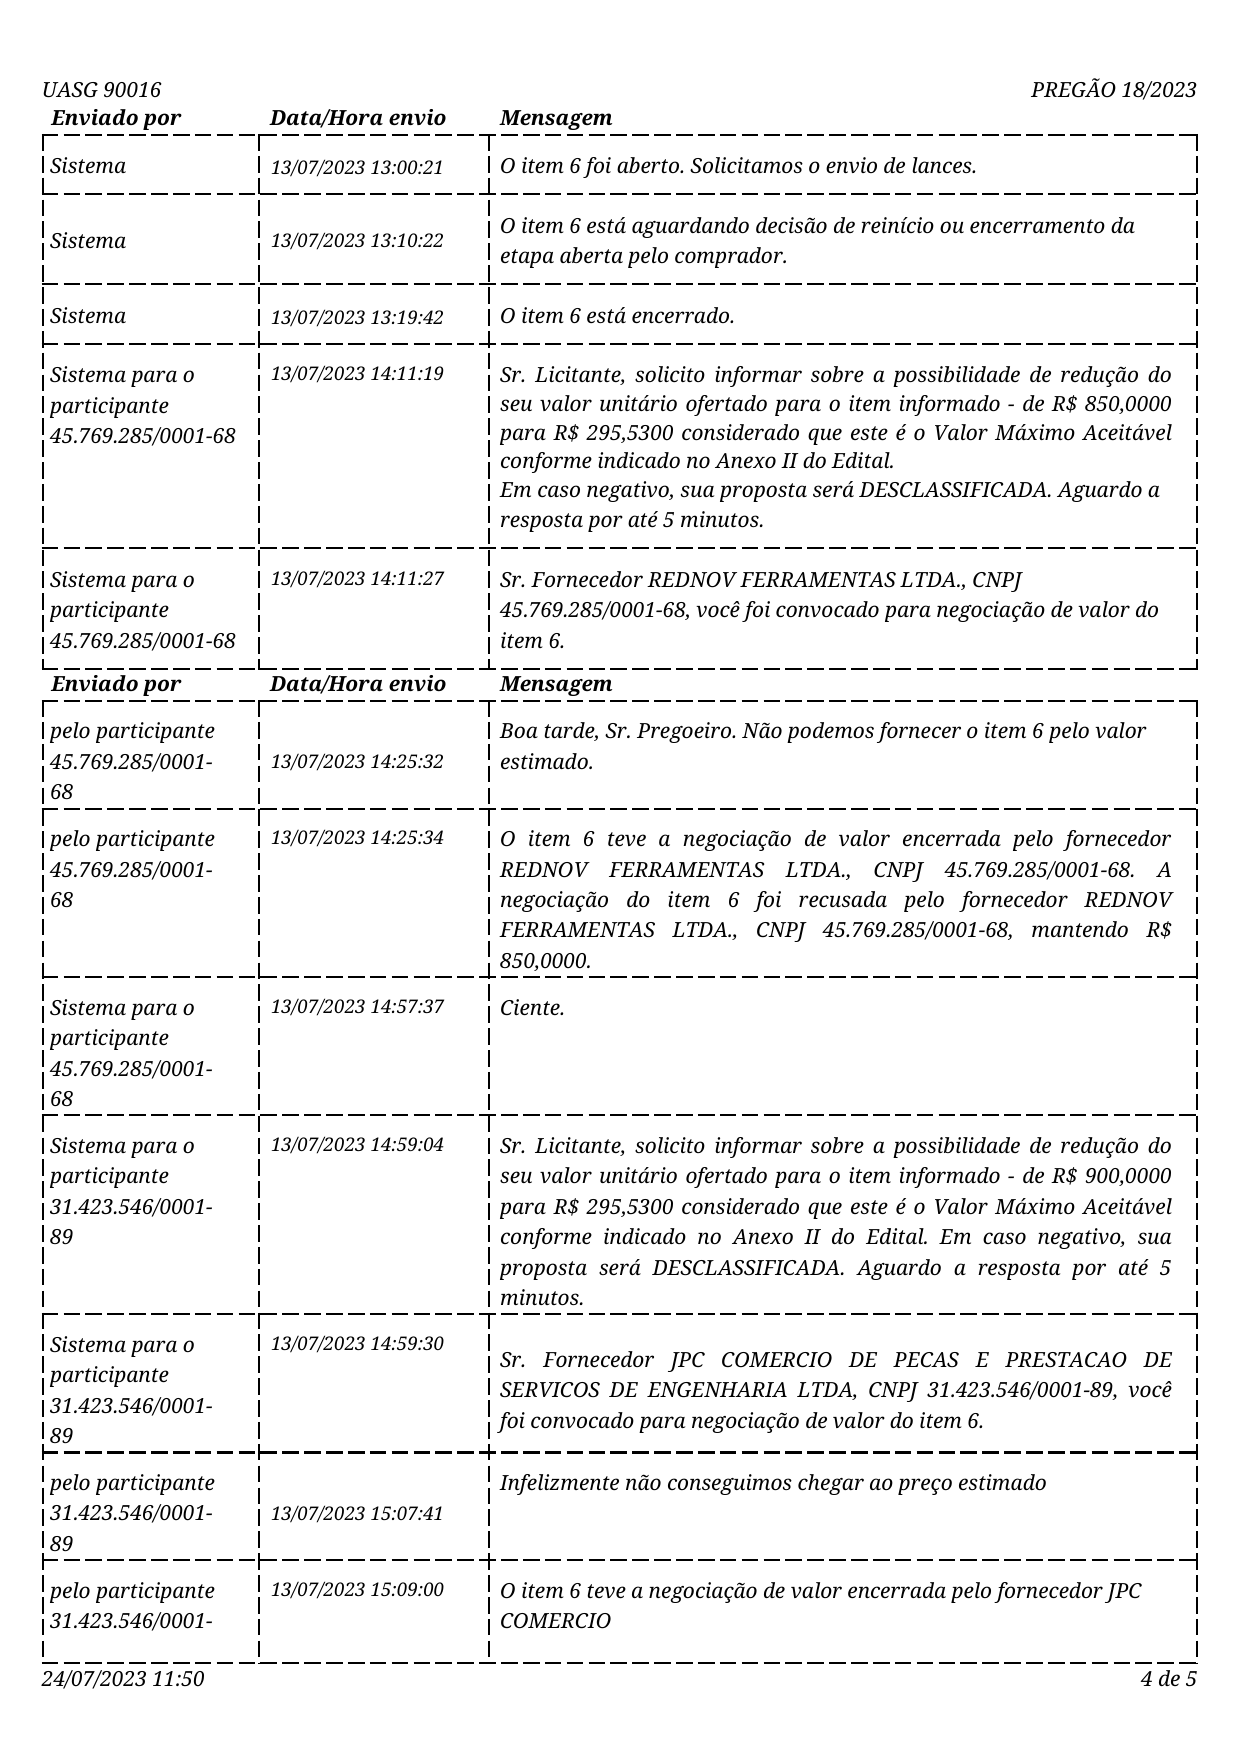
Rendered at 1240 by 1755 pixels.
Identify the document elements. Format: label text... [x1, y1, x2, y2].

text Enviado por Data/Hora envio Mensagem [42, 103, 1199, 132]
table_cell Sistema para o participante 31.423.546/0001-89 [43, 1114, 259, 1313]
table_cell pelo participante 31.423.546/0001- [43, 1559, 259, 1662]
table_cell Sistema para o participante 31.423.546/0001-89 [43, 1313, 259, 1451]
table_cell 13/07/2023 14:11:27 [259, 547, 488, 667]
table_cell 13/07/2023 13:10:22 [259, 193, 488, 283]
table_cell O item 6 está aguardando decisão de reinício ou encerramento da etapa aberta pelo comprador. [489, 193, 1197, 283]
table_cell Ciente. [489, 976, 1197, 1114]
table_cell O item 6 teve a negociação de valor encerrada pelo fornecedor JPC COMERCIO [489, 1559, 1197, 1662]
table_cell Sr. Fornecedor JPC COMERCIO DE PECAS E PRESTACAO DE SERVICOS DE ENGENHARIA LTDA, CNPJ 31.423.546/0001-89, você foi convocado para negociação de valor do item 6. [489, 1313, 1197, 1451]
table_cell Sistema para o participante 45.769.285/0001-68 [43, 547, 259, 667]
table_header Sistema [43, 134, 259, 193]
table_cell 13/07/2023 14:59:30 [259, 1313, 488, 1451]
table_cell 13/07/2023 15:07:41 [259, 1451, 488, 1559]
table_header 13/07/2023 13:00:21 [259, 134, 488, 193]
table_cell pelo participante 45.769.285/0001-68 [43, 808, 259, 976]
table_cell 13/07/2023 14:25:34 [259, 808, 488, 976]
table_cell Sr. Licitante, solicito informar sobre a possibilidade de redução do seu valor unitário ofertado para o item informado - de R$ 900,0000 para R$ 295,5300 considerado que este é o Valor Máximo Aceitável conforme indicado no Anexo II do Edital. Em caso negativo, sua proposta será DESCLASSIFICADA. Aguardo a resposta por até 5 minutos. [489, 1114, 1197, 1313]
table_cell Sr. Licitante, solicito informar sobre a possibilidade de redução do seu valor unitário ofertado para o item informado - de R$ 850,0000 para R$ 295,5300 considerado que este é o Valor Máximo Aceitável conforme indicado no Anexo II do Edital. Em caso negativo, sua proposta será DESCLASSIFICADA. Aguardo a resposta por até 5 minutos. [489, 343, 1197, 547]
table_cell 13/07/2023 14:59:04 [259, 1114, 488, 1313]
table_cell O item 6 está encerrado. [489, 283, 1197, 343]
table_header 13/07/2023 14:25:32 [259, 700, 488, 808]
table_cell Sistema para o participante 45.769.285/0001-68 [43, 976, 259, 1114]
table_header Boa tarde, Sr. Pregoeiro. Não podemos fornecer o item 6 pelo valor estimado. [489, 700, 1197, 808]
table_cell Sistema [43, 193, 259, 283]
table_cell Sistema [43, 283, 259, 343]
table_cell Infelizmente não conseguimos chegar ao preço estimado [489, 1451, 1197, 1559]
table_cell O item 6 teve a negociação de valor encerrada pelo fornecedor REDNOV FERRAMENTAS LTDA., CNPJ 45.769.285/0001-68. A negociação do item 6 foi recusada pelo fornecedor REDNOV FERRAMENTAS LTDA., CNPJ 45.769.285/0001-68, mantendo R$ 850,0000. [489, 808, 1197, 976]
table_header pelo participante 45.769.285/0001-68 [43, 700, 259, 808]
table_cell pelo participante 31.423.546/0001-89 [43, 1451, 259, 1559]
table_cell 13/07/2023 14:11:19 [259, 343, 488, 547]
table_cell Sistema para o participante 45.769.285/0001-68 [43, 343, 259, 547]
table_cell 13/07/2023 14:57:37 [259, 976, 488, 1114]
table_cell 13/07/2023 13:19:42 [259, 283, 488, 343]
table_header O item 6 foi aberto. Solicitamos o envio de lances. [489, 134, 1197, 193]
table_cell 13/07/2023 15:09:00 [259, 1559, 488, 1662]
text Enviado por Data/Hora envio Mensagem [42, 669, 1199, 698]
table_cell Sr. Fornecedor REDNOV FERRAMENTAS LTDA., CNPJ 45.769.285/0001-68, você foi convocado para negociação de valor do item 6. [489, 547, 1197, 667]
